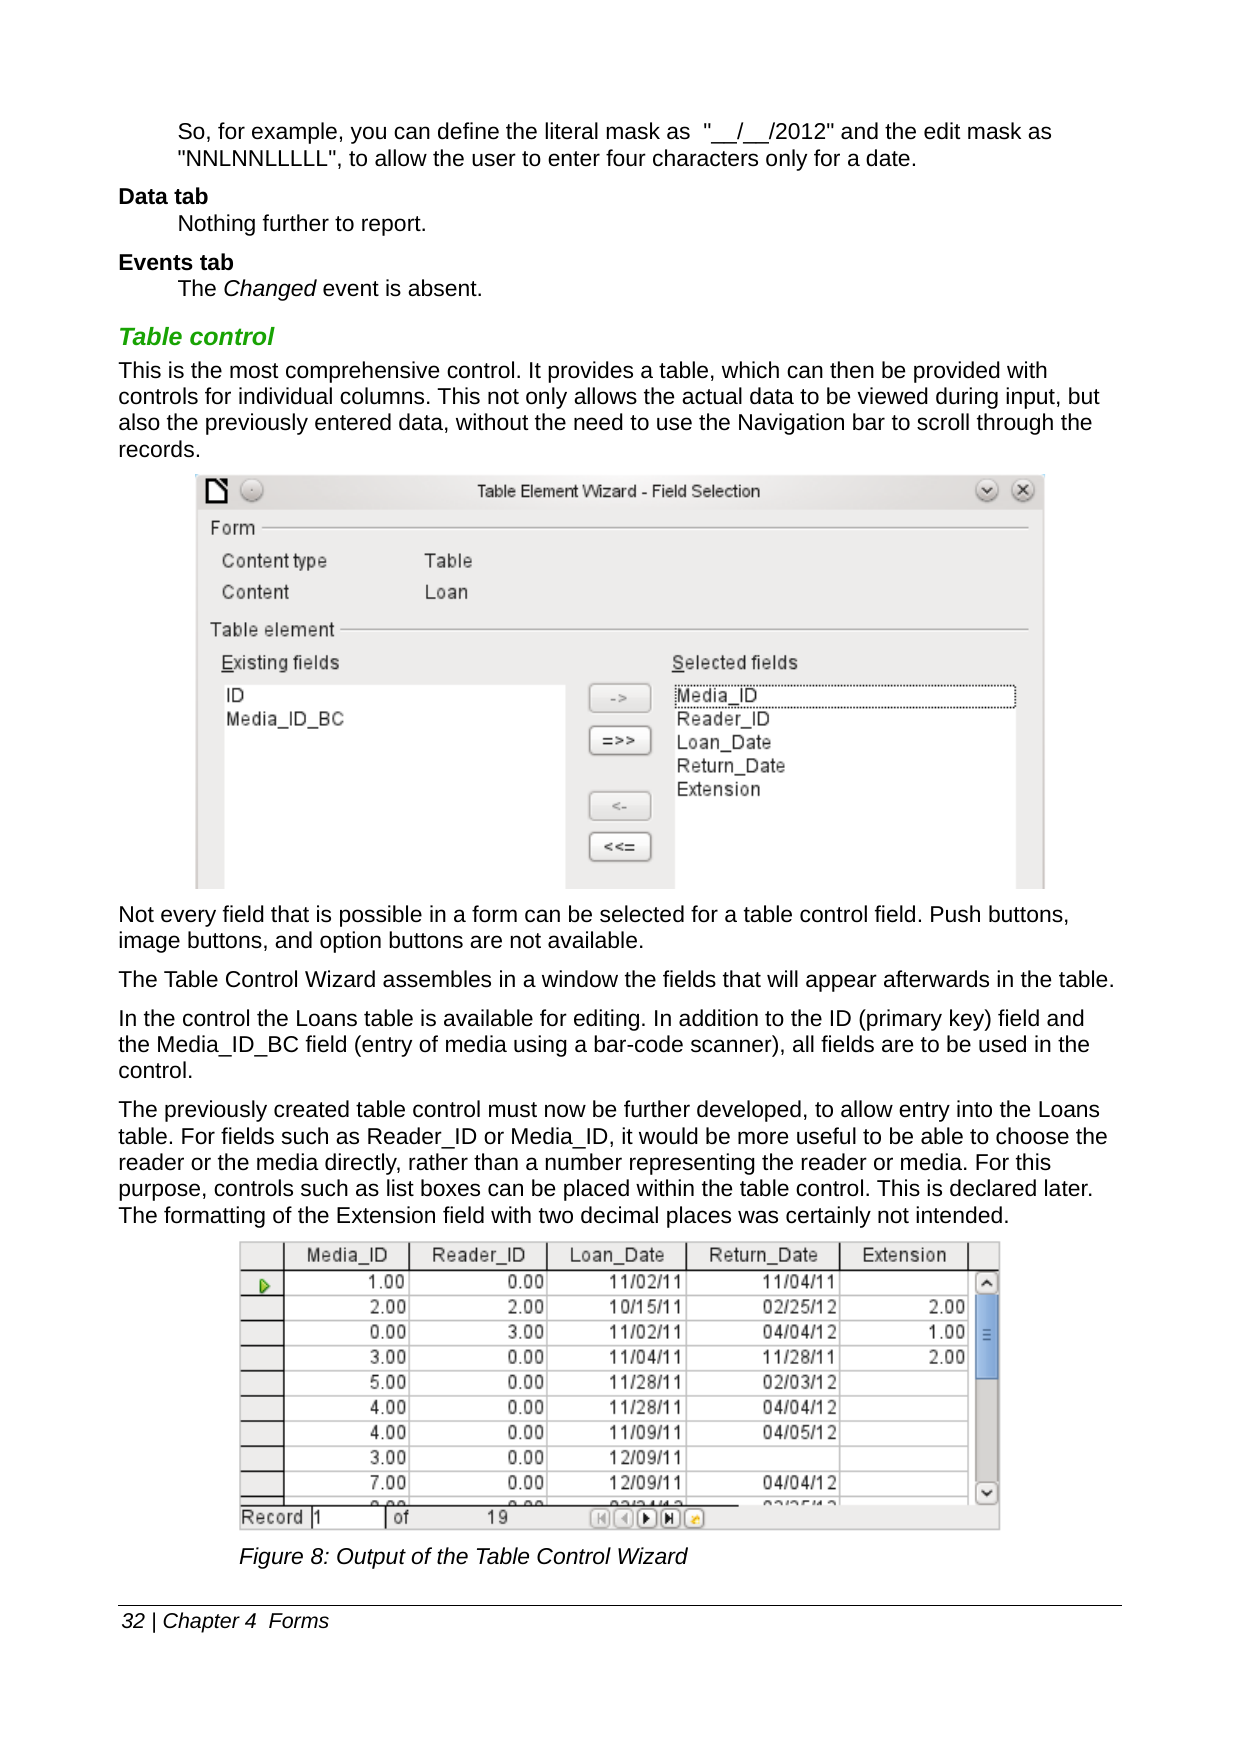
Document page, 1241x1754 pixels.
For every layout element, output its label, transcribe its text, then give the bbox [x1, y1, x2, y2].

text Nothing further to report. [177, 210, 1122, 236]
text This is the most comprehensive control. It provides a table, which can then be provided with controls for individual columns. This not only allows the actual data to be viewed during input, but also the previously entered data, without the need to use the Navigation bar to scroll through the records. [118, 357, 1122, 462]
text Figure 8: Output of the Table Control Wizard [239, 1532, 1001, 1569]
subtitle Table control [118, 322, 1122, 351]
text The Changed event is absent. [177, 275, 1122, 301]
text The previously created table control must now be further developed, to allow entry into the Loans table. For fields such as Reader_ID or Media_ID, it would be more useful to be able to choose the reader or the media directly, rather than a number representing the reader or media. For this purpose, controls such as list boxes can be placed within the table control. This is declared later. The formatting of the Extension field with two decimal places was certainly not intended. [118, 1096, 1122, 1228]
text Events tab [118, 248, 1122, 275]
text Not every field that is possible in a form can be selected for a table control field. Push buttons, image buttons, and option buttons are not available. [118, 901, 1122, 953]
text So, for example, you can define the literal mask as "__/__/2012" and the edit mask as "NNLNNLLLLL", to allow the user to enter four characters only for a date. [177, 118, 1122, 171]
text Data tab [118, 183, 1122, 210]
picture [238, 1240, 1002, 1532]
picture [195, 474, 1045, 889]
text In the control the Loans table is available for editing. In addition to the ID (primary key) field and the Media_ID_BC field (entry of media using a bar-code scanner), all fields are to be used in the control. [118, 1005, 1122, 1084]
text The Table Control Wizard assembles in a window the fields that will appear afterwards in the table. [118, 966, 1122, 992]
